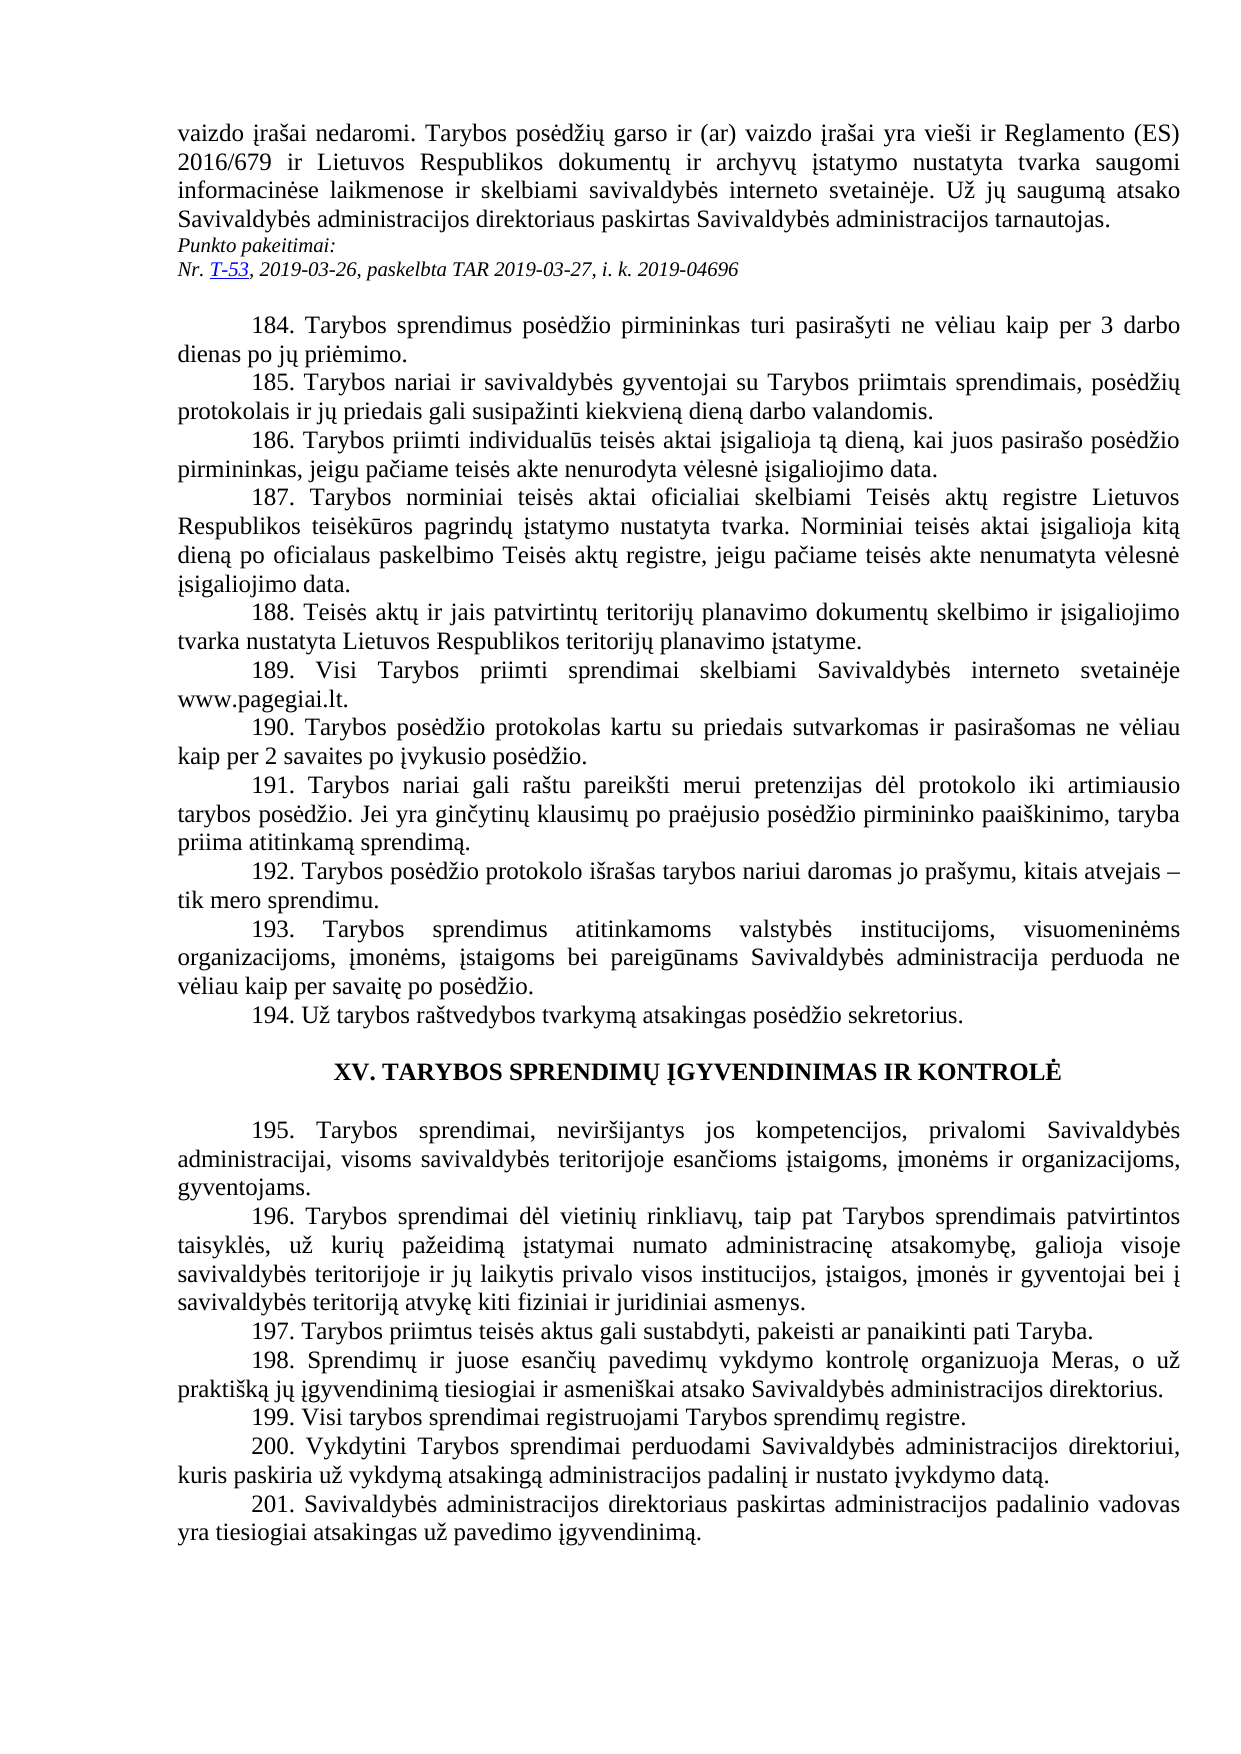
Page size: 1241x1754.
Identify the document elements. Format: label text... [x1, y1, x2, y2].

text 186. Tarybos priimti individualūs teisės aktai įsigalioja tą dieną, kai juos pasirašo posėdžio pirmininkas, jeigu pačiame teisės akte nenurodyta vėlesnė įsigaliojimo data. [177, 425, 1181, 482]
text 200. Vykdytini Tarybos sprendimai perduodami Savivaldybės administracijos direktoriui, kuris paskiria už vykdymą atsakingą administracijos padalinį ir nustato įvykdymo datą. [177, 1431, 1181, 1489]
text 188. Teisės aktų ir jais patvirtintų teritorijų planavimo dokumentų skelbimo ir įsigaliojimo tvarka nustatyta Lietuvos Respublikos teritorijų planavimo įstatyme. [177, 597, 1181, 655]
text 199. Visi tarybos sprendimai registruojami Tarybos sprendimų registre. [177, 1402, 1181, 1431]
text 191. Tarybos nariai gali raštu pareikšti merui pretenzijas dėl protokolo iki artimiausio tarybos posėdžio. Jei yra ginčytinų klausimų po praėjusio posėdžio pirmininko paaiškinimo, taryba priima atitinkamą sprendimą. [177, 770, 1181, 856]
text 193. Tarybos sprendimus atitinkamoms valstybės institucijoms, visuomeninėms organizacijoms, įmonėms, įstaigoms bei pareigūnams Savivaldybės administracija perduoda ne vėliau kaip per savaitę po posėdžio. [177, 914, 1181, 1000]
text 195. Tarybos sprendimai, neviršijantys jos kompetencijos, privalomi Savivaldybės administracijai, visoms savivaldybės teritorijoje esančioms įstaigoms, įmonėms ir organizacijoms, gyventojams. [177, 1115, 1181, 1201]
text Nr. T-53, 2019-03-26, paskelbta TAR 2019-03-27, i. k. 2019-04696 [177, 257, 1181, 281]
text 189. Visi Tarybos priimti sprendimai skelbiami Savivaldybės interneto svetainėje www.pagegiai.lt. [177, 655, 1181, 712]
text XV. TARYBOS SPRENDIMŲ ĮGYVENDINIMAS IR KONTROLĖ [215, 1057, 1181, 1086]
text 185. Tarybos nariai ir savivaldybės gyventojai su Tarybos priimtais sprendimais, posėdžių protokolais ir jų priedais gali susipažinti kiekvieną dieną darbo valandomis. [177, 367, 1181, 425]
text 187. Tarybos norminiai teisės aktai oficialiai skelbiami Teisės aktų registre Lietuvos Respublikos teisėkūros pagrindų įstatymo nustatyta tvarka. Norminiai teisės aktai įsigalioja kitą dieną po oficialaus paskelbimo Teisės aktų registre, jeigu pačiame teisės akte nenumatyta vėlesnė įsigaliojimo data. [177, 482, 1181, 597]
text 184. Tarybos sprendimus posėdžio pirmininkas turi pasirašyti ne vėliau kaip per 3 darbo dienas po jų priėmimo. [177, 310, 1181, 367]
text 194. Už tarybos raštvedybos tvarkymą atsakingas posėdžio sekretorius. [177, 1000, 1181, 1029]
text 190. Tarybos posėdžio protokolas kartu su priedais sutvarkomas ir pasirašomas ne vėliau kaip per 2 savaites po įvykusio posėdžio. [177, 712, 1181, 770]
text 197. Tarybos priimtus teisės aktus gali sustabdyti, pakeisti ar panaikinti pati Taryba. [177, 1316, 1181, 1345]
text 201. Savivaldybės administracijos direktoriaus paskirtas administracijos padalinio vadovas yra tiesiogiai atsakingas už pavedimo įgyvendinimą. [177, 1489, 1181, 1546]
text vaizdo įrašai nedaromi. Tarybos posėdžių garso ir (ar) vaizdo įrašai yra vieši ir Reglamento (ES) 2016/679 ir Lietuvos Respublikos dokumentų ir archyvų įstatymo nustatyta tvarka saugomi informacinėse laikmenose ir skelbiami savivaldybės interneto svetainėje. Už jų saugumą atsako Savivaldybės administracijos direktoriaus paskirtas Savivaldybės administracijos tarnautojas. [177, 118, 1181, 233]
text 192. Tarybos posėdžio protokolo išrašas tarybos nariui daromas jo prašymu, kitais atvejais – tik mero sprendimu. [177, 856, 1181, 914]
text 196. Tarybos sprendimai dėl vietinių rinkliavų, taip pat Tarybos sprendimais patvirtintos taisyklės, už kurių pažeidimą įstatymai numato administracinę atsakomybę, galioja visoje savivaldybės teritorijoje ir jų laikytis privalo visos institucijos, įstaigos, įmonės ir gyventojai bei į savivaldybės teritoriją atvykę kiti fiziniai ir juridiniai asmenys. [177, 1201, 1181, 1316]
text Punkto pakeitimai: [177, 233, 1181, 257]
text 198. Sprendimų ir juose esančių pavedimų vykdymo kontrolę organizuoja Meras, o už praktišką jų įgyvendinimą tiesiogiai ir asmeniškai atsako Savivaldybės administracijos direktorius. [177, 1345, 1181, 1402]
